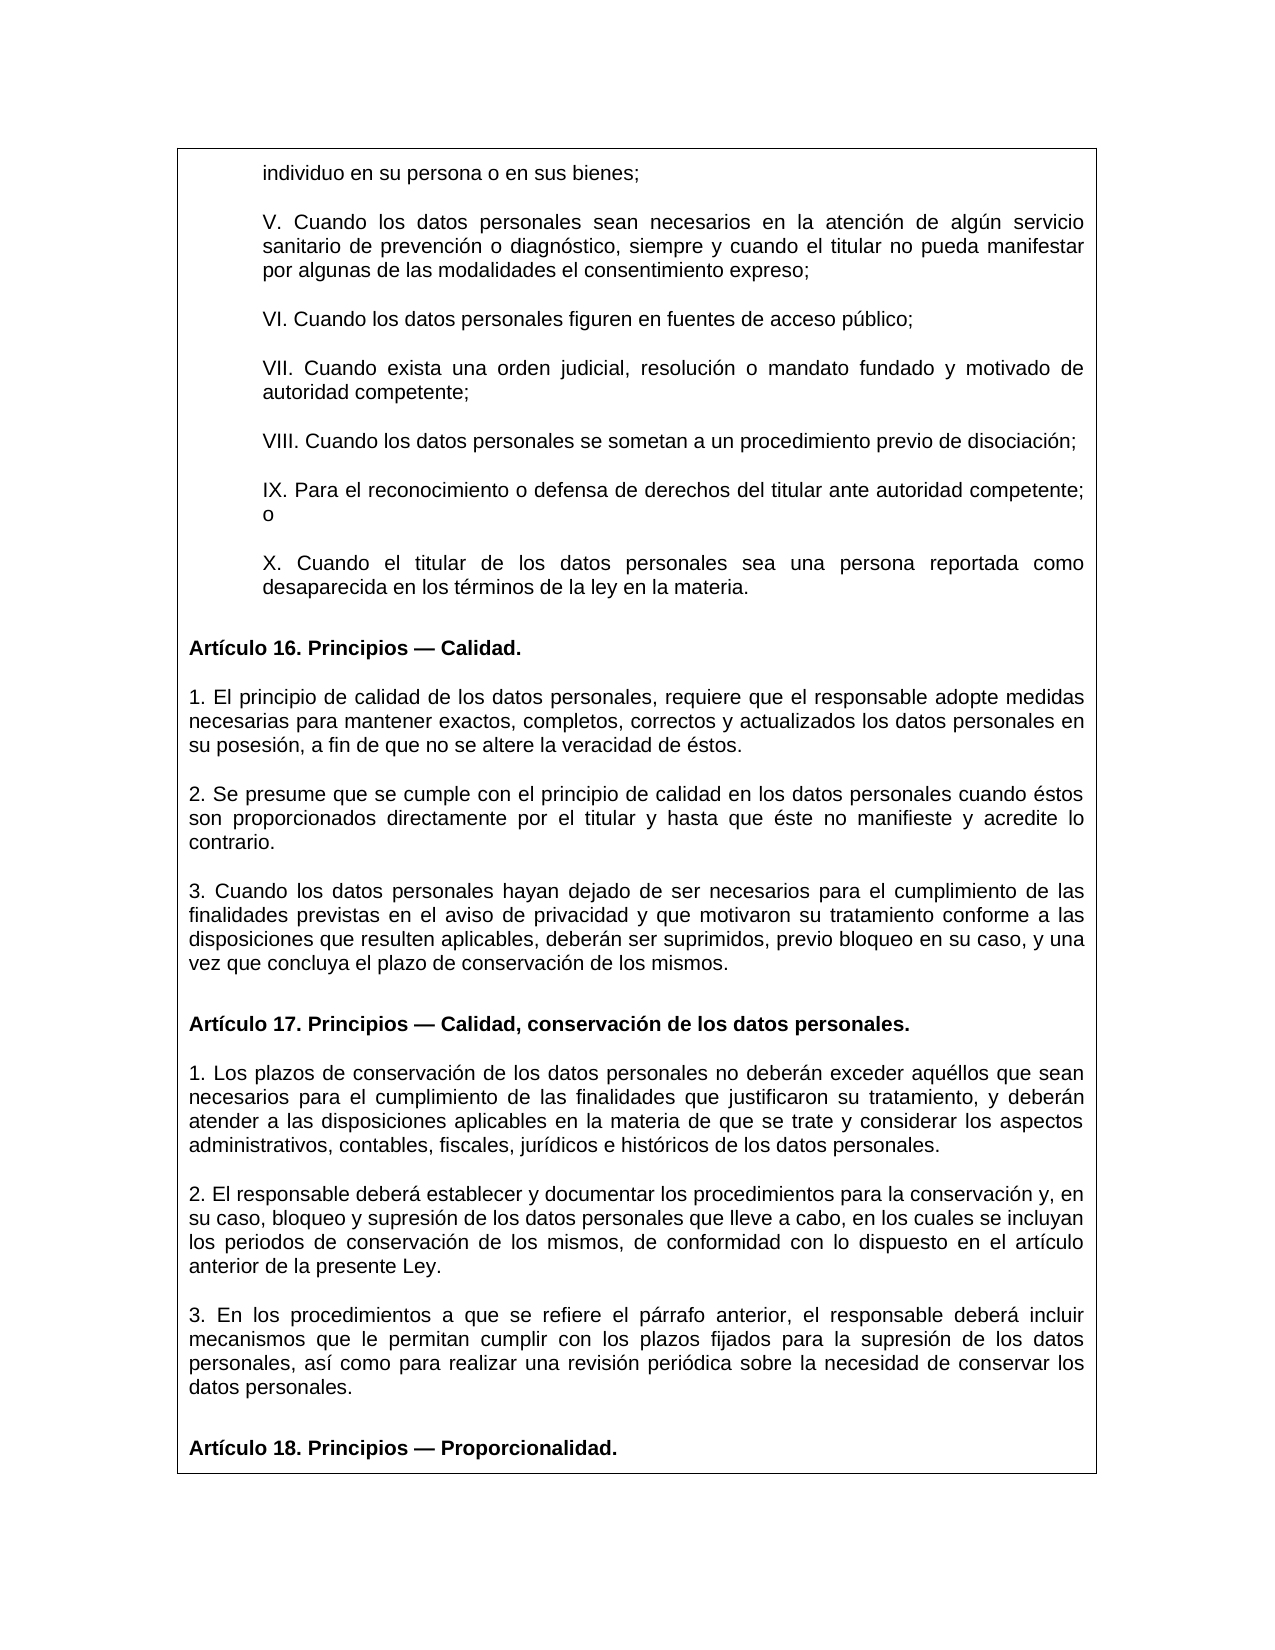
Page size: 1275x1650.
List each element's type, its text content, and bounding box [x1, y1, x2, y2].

table_cell individuo en su persona o en sus bienes; V. Cuando los datos personales sean necesarios en la atención de algún servicio sanitario de prevención o diagnóstico, siempre y cuando el titular no pueda manifestar por algunas de las modalidades el consentimiento expreso; VI. Cuando los datos personales figuren en fuentes de acceso público; VII. Cuando exista una orden judicial, resolución o mandato fundado y motivado de autoridad competente; VIII. Cuando los datos personales se sometan a un procedimiento previo de disociación; IX. Para el reconocimiento o defensa de derechos del titular ante autoridad competente; o X. Cuando el titular de los datos personales sea una persona reportada como desaparecida en los términos de la ley en la materia. Artículo 16. Principios — Calidad. 1. El principio de calidad de los datos personales, requiere que el responsable adopte medidas necesarias para mantener exactos, completos, correctos y actualizados los datos personales en su posesión, a fin de que no se altere la veracidad de éstos. 2. Se presume que se cumple con el principio de calidad en los datos personales cuando éstos son proporcionados directamente por el titular y hasta que éste no manifieste y acredite lo contrario. 3. Cuando los datos personales hayan dejado de ser necesarios para el cumplimiento de las finalidades previstas en el aviso de privacidad y que motivaron su tratamiento conforme a las disposiciones que resulten aplicables, deberán ser suprimidos, previo bloqueo en su caso, y una vez que concluya el plazo de conservación de los mismos. Artículo 17. Principios — Calidad, conservación de los datos personales. 1. Los plazos de conservación de los datos personales no deberán exceder aquéllos que sean necesarios para el cumplimiento de las finalidades que justificaron su tratamiento, y deberán atender a las disposiciones aplicables en la materia de que se trate y considerar los aspectos administrativos, contables, fiscales, jurídicos e históricos de los datos personales. 2. El responsable deberá establecer y documentar los procedimientos para la conservación y, en su caso, bloqueo y supresión de los datos personales que lleve a cabo, en los cuales se incluyan los periodos de conservación de los mismos, de conformidad con lo dispuesto en el artículo anterior de la presente Ley. 3. En los procedimientos a que se refiere el párrafo anterior, el responsable deberá incluir mecanismos que le permitan cumplir con los plazos fijados para la supresión de los datos personales, así como para realizar una revisión periódica sobre la necesidad de conservar los datos personales. Artículo 18. Principios — Proporcionalidad. [178, 149, 1096, 1473]
